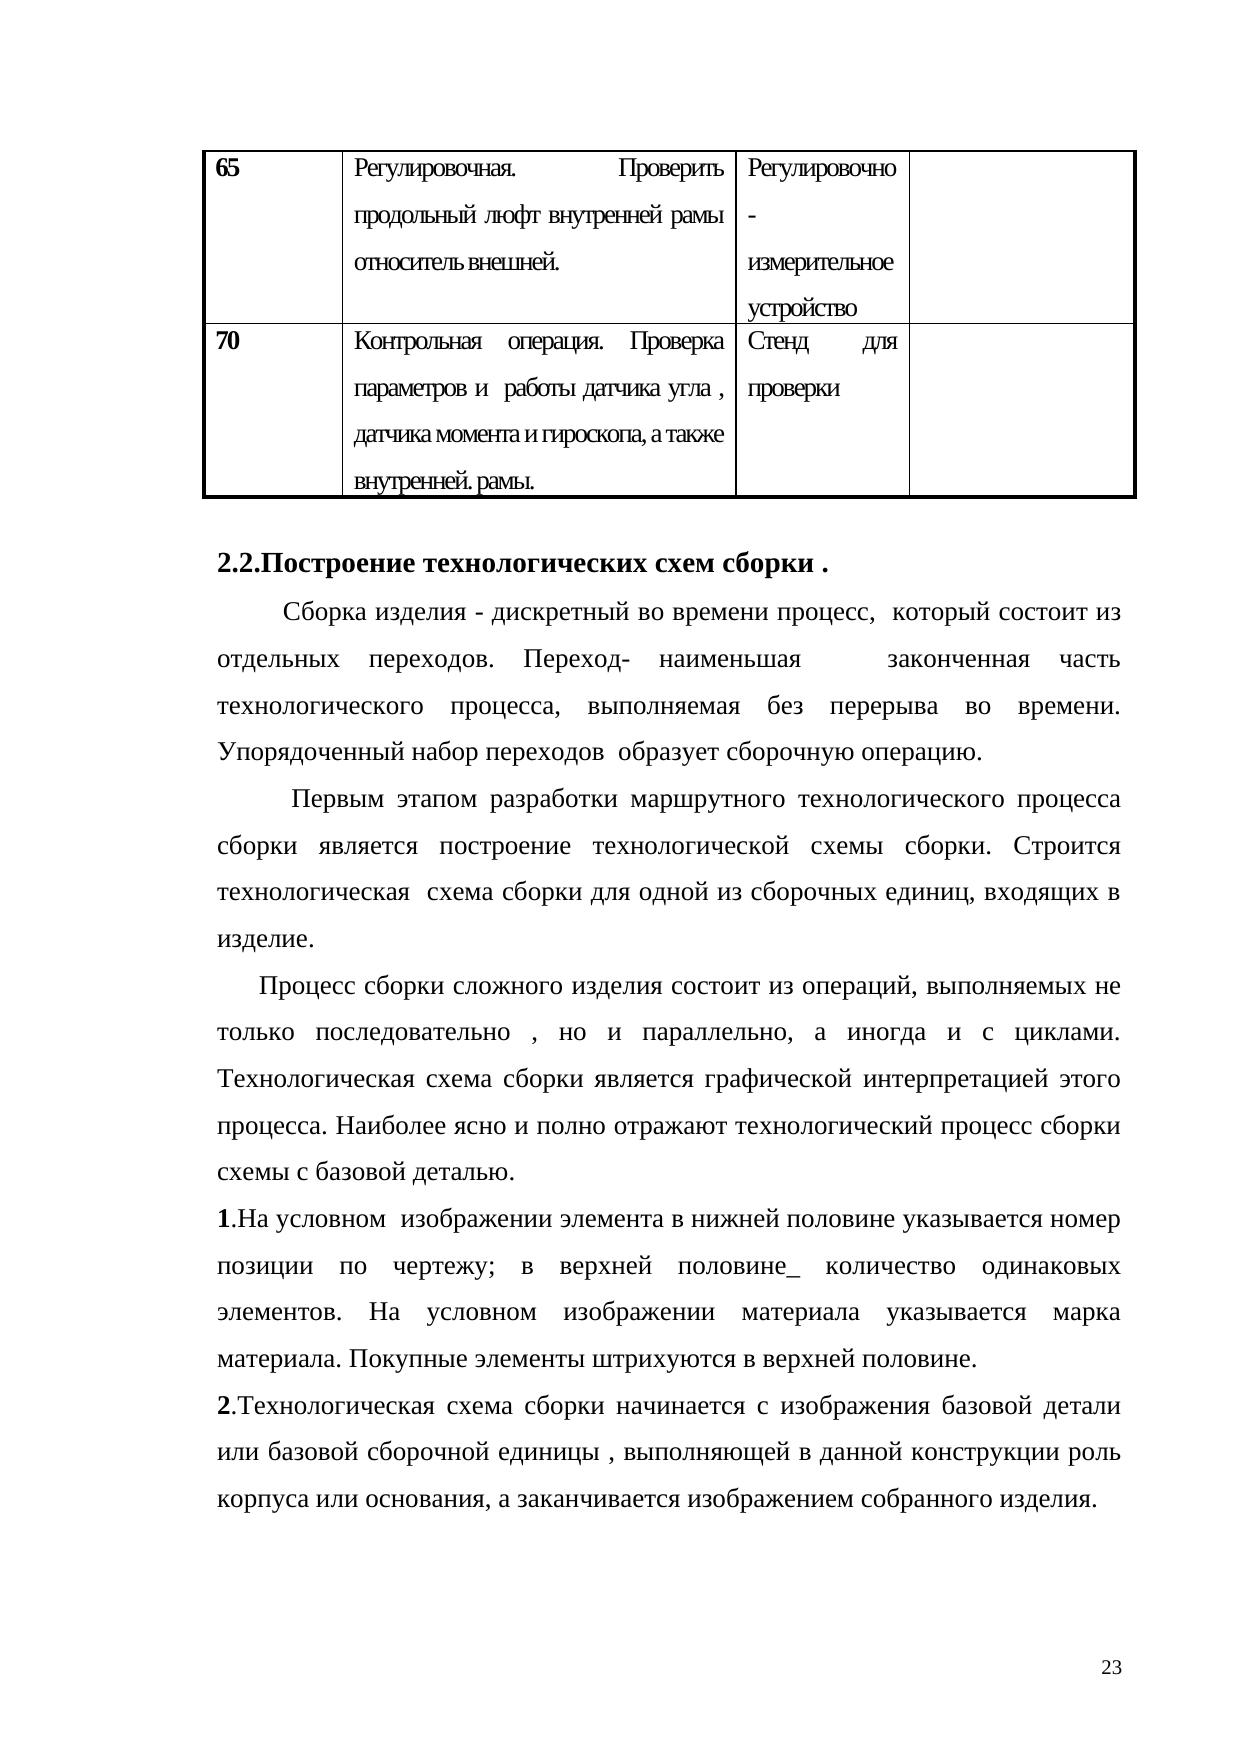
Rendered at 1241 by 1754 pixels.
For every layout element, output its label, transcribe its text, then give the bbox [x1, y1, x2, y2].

text Процесс сборки сложного изделия состоит из операций, выполняемых не только последовательно , но и параллельно, а иногда и с циклами. Технологическая схема сборки является графической интерпретацией этого процесса. Наиболее ясно и полно отражают технологический процесс сборки схемы с базовой деталью. [217, 969, 1122, 1187]
table_cell 70 [206, 324, 342, 495]
table_cell Стенд для проверки [737, 324, 909, 495]
table_cell Регулировочная. Проверить продольный люфт внутренней рамы относитель внешней. [343, 152, 735, 323]
text 2.2.Построение технологических схем сборки . [217, 545, 1122, 579]
table_cell [910, 152, 1133, 323]
table_cell Контрольная операция. Проверка параметров и работы датчика угла , датчика момента и гироскопа, а также внутренней. рамы. [343, 324, 735, 495]
table_cell 65 [206, 152, 342, 323]
text 1.На условном изображении элемента в нижней половине указывается номер позиции по чертежу; в верхней половине_ количество одинаковых элементов. На условном изображении материала указывается марка материала. Покупные элементы штрихуются в верхней половине. [217, 1202, 1122, 1373]
text 2.Технологическая схема сборки начинается с изображения базовой детали или базовой сборочной единицы , выполняющей в данной конструкции роль корпуса или основания, а заканчивается изображением собранного изделия. [217, 1389, 1122, 1513]
text Первым этапом разработки маршрутного технологического процесса сборки является построение технологической схемы сборки. Строится технологическая схема сборки для одной из сборочных единиц, входящих в изделие. [217, 782, 1122, 953]
table_cell [910, 324, 1133, 495]
table_cell Регулировочно-измерительное устройство [737, 152, 909, 323]
text Сборка изделия - дискретный во времени процесс, который состоит из отдельных переходов. Переход- наименьшая законченная часть технологического процесса, выполняемая без перерыва во времени. Упорядоченный набор переходов образует сборочную операцию. [217, 596, 1122, 767]
